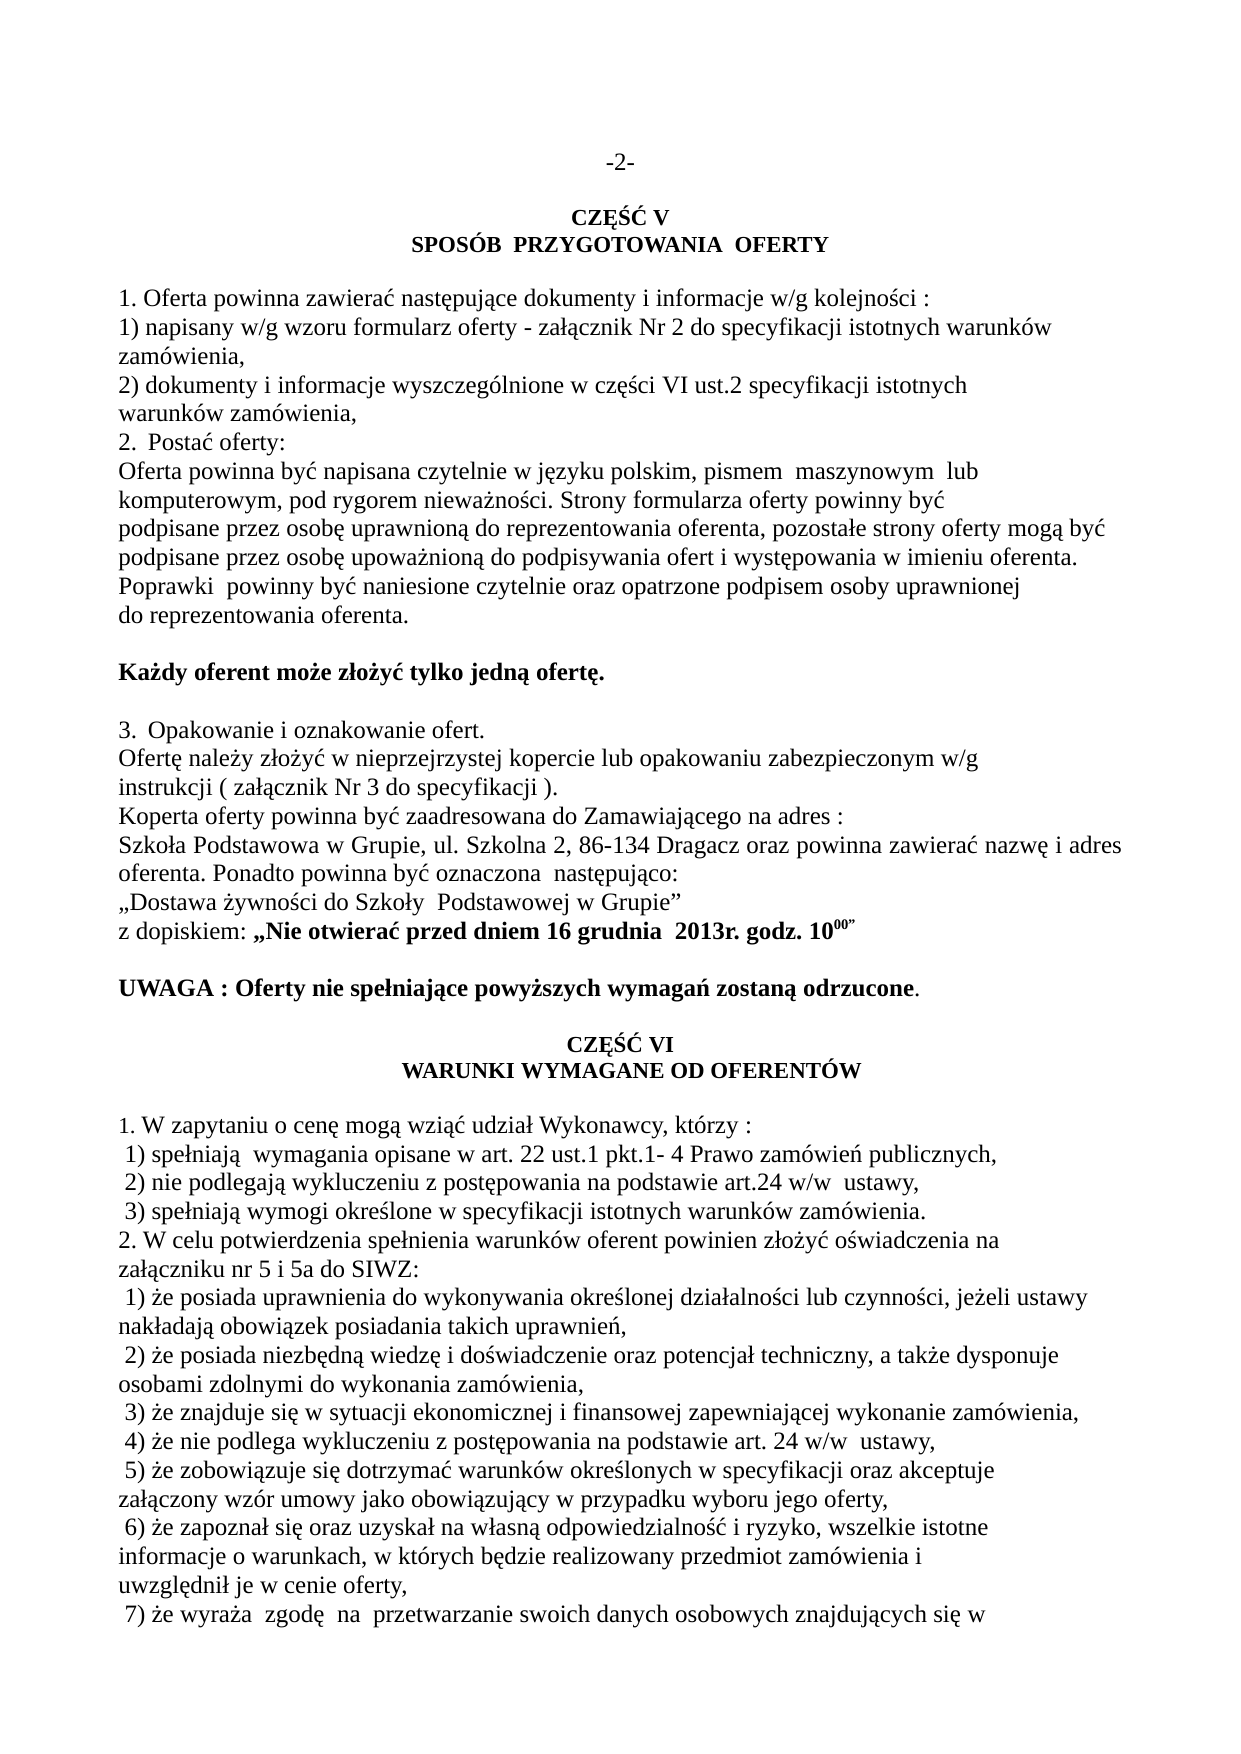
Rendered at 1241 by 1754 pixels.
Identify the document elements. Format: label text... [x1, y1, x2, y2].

text 4) że nie podlega wykluczeniu z postępowania na podstawie art. 24 w/w ustawy, [118, 1426, 1122, 1455]
text instrukcji ( załącznik Nr 3 do specyfikacji ). [118, 772, 1122, 801]
text 1. Oferta powinna zawierać następujące dokumenty i informacje w/g kolejności : [118, 283, 1122, 312]
list Postać oferty: [118, 427, 1122, 456]
text CZĘŚĆ VI [118, 1031, 1122, 1057]
text Szkoła Podstawowa w Grupie, ul. Szkolna 2, 86-134 Dragacz oraz powinna zawierać nazwę i adres oferenta. Ponadto powinna być oznaczona następująco: [118, 830, 1122, 887]
text Koperta oferty powinna być zaadresowana do Zamawiającego na adres : [118, 801, 1122, 830]
text uwzględnił je w cenie oferty, [118, 1570, 1122, 1599]
text Oferta powinna być napisana czytelnie w języku polskim, pismem maszynowym lub [118, 456, 1122, 485]
text 1. W zapytaniu o cenę mogą wziąć udział Wykonawcy, którzy : [118, 1110, 1122, 1139]
text 1) że posiada uprawnienia do wykonywania określonej działalności lub czynności, jeżeli ustawy nakładają obowiązek posiadania takich uprawnień, [118, 1282, 1122, 1340]
text WARUNKI WYMAGANE OD OFERENTÓW [118, 1057, 1122, 1084]
text informacje o warunkach, w których będzie realizowany przedmiot zamówienia i [118, 1541, 1122, 1570]
text 7) że wyraża zgodę na przetwarzanie swoich danych osobowych znajdujących się w [118, 1599, 1122, 1627]
text Poprawki powinny być naniesione czytelnie oraz opatrzone podpisem osoby uprawnionej [118, 571, 1122, 600]
text komputerowym, pod rygorem nieważności. Strony formularza oferty powinny być [118, 485, 1122, 513]
text do reprezentowania oferenta. [118, 600, 1122, 628]
text -2- [118, 147, 1122, 176]
text z dopiskiem: „Nie otwierać przed dniem 16 grudnia 2013r. godz. 1000” [118, 916, 1122, 945]
text SPOSÓB PRZYGOTOWANIA OFERTY [118, 231, 1122, 257]
text UWAGA : Oferty nie spełniające powyższych wymagań zostaną odrzucone. [118, 973, 1122, 1002]
text 1) spełniają wymagania opisane w art. 22 ust.1 pkt.1- 4 Prawo zamówień publicznych, [118, 1139, 1122, 1167]
text Ofertę należy złożyć w nieprzejrzystej kopercie lub opakowaniu zabezpieczonym w/g [118, 743, 1122, 772]
text załączony wzór umowy jako obowiązujący w przypadku wyboru jego oferty, [118, 1484, 1122, 1512]
text 5) że zobowiązuje się dotrzymać warunków określonych w specyfikacji oraz akceptuje [118, 1455, 1122, 1484]
text Każdy oferent może złożyć tylko jedną ofertę. [118, 657, 1122, 686]
text 3) że znajduje się w sytuacji ekonomicznej i finansowej zapewniającej wykonanie zamówienia, [118, 1397, 1122, 1426]
text CZĘŚĆ V [118, 204, 1122, 231]
text podpisane przez osobę uprawnioną do reprezentowania oferenta, pozostałe strony oferty mogą być podpisane przez osobę upoważnioną do podpisywania ofert i występowania w imieniu oferenta. [118, 513, 1122, 571]
text 2) dokumenty i informacje wyszczególnione w części VI ust.2 specyfikacji istotnych [118, 370, 1122, 398]
text „Dostawa żywności do Szkoły Podstawowej w Grupie” [118, 887, 1122, 916]
list Opakowanie i oznakowanie ofert. [118, 715, 1122, 743]
text zamówienia, [118, 341, 1122, 370]
text 6) że zapoznał się oraz uzyskał na własną odpowiedzialność i ryzyko, wszelkie istotne [118, 1512, 1122, 1541]
text 2. W celu potwierdzenia spełnienia warunków oferent powinien złożyć oświadczenia na [118, 1225, 1122, 1254]
text 2) że posiada niezbędną wiedzę i doświadczenie oraz potencjał techniczny, a także dysponuje osobami zdolnymi do wykonania zamówienia, [118, 1340, 1122, 1397]
text załączniku nr 5 i 5a do SIWZ: [118, 1254, 1122, 1282]
text 3) spełniają wymogi określone w specyfikacji istotnych warunków zamówienia. [118, 1196, 1122, 1225]
text 1) napisany w/g wzoru formularz oferty - załącznik Nr 2 do specyfikacji istotnych warunków [118, 312, 1122, 341]
text warunków zamówienia, [118, 398, 1122, 427]
text 2) nie podlegają wykluczeniu z postępowania na podstawie art.24 w/w ustawy, [118, 1167, 1122, 1196]
